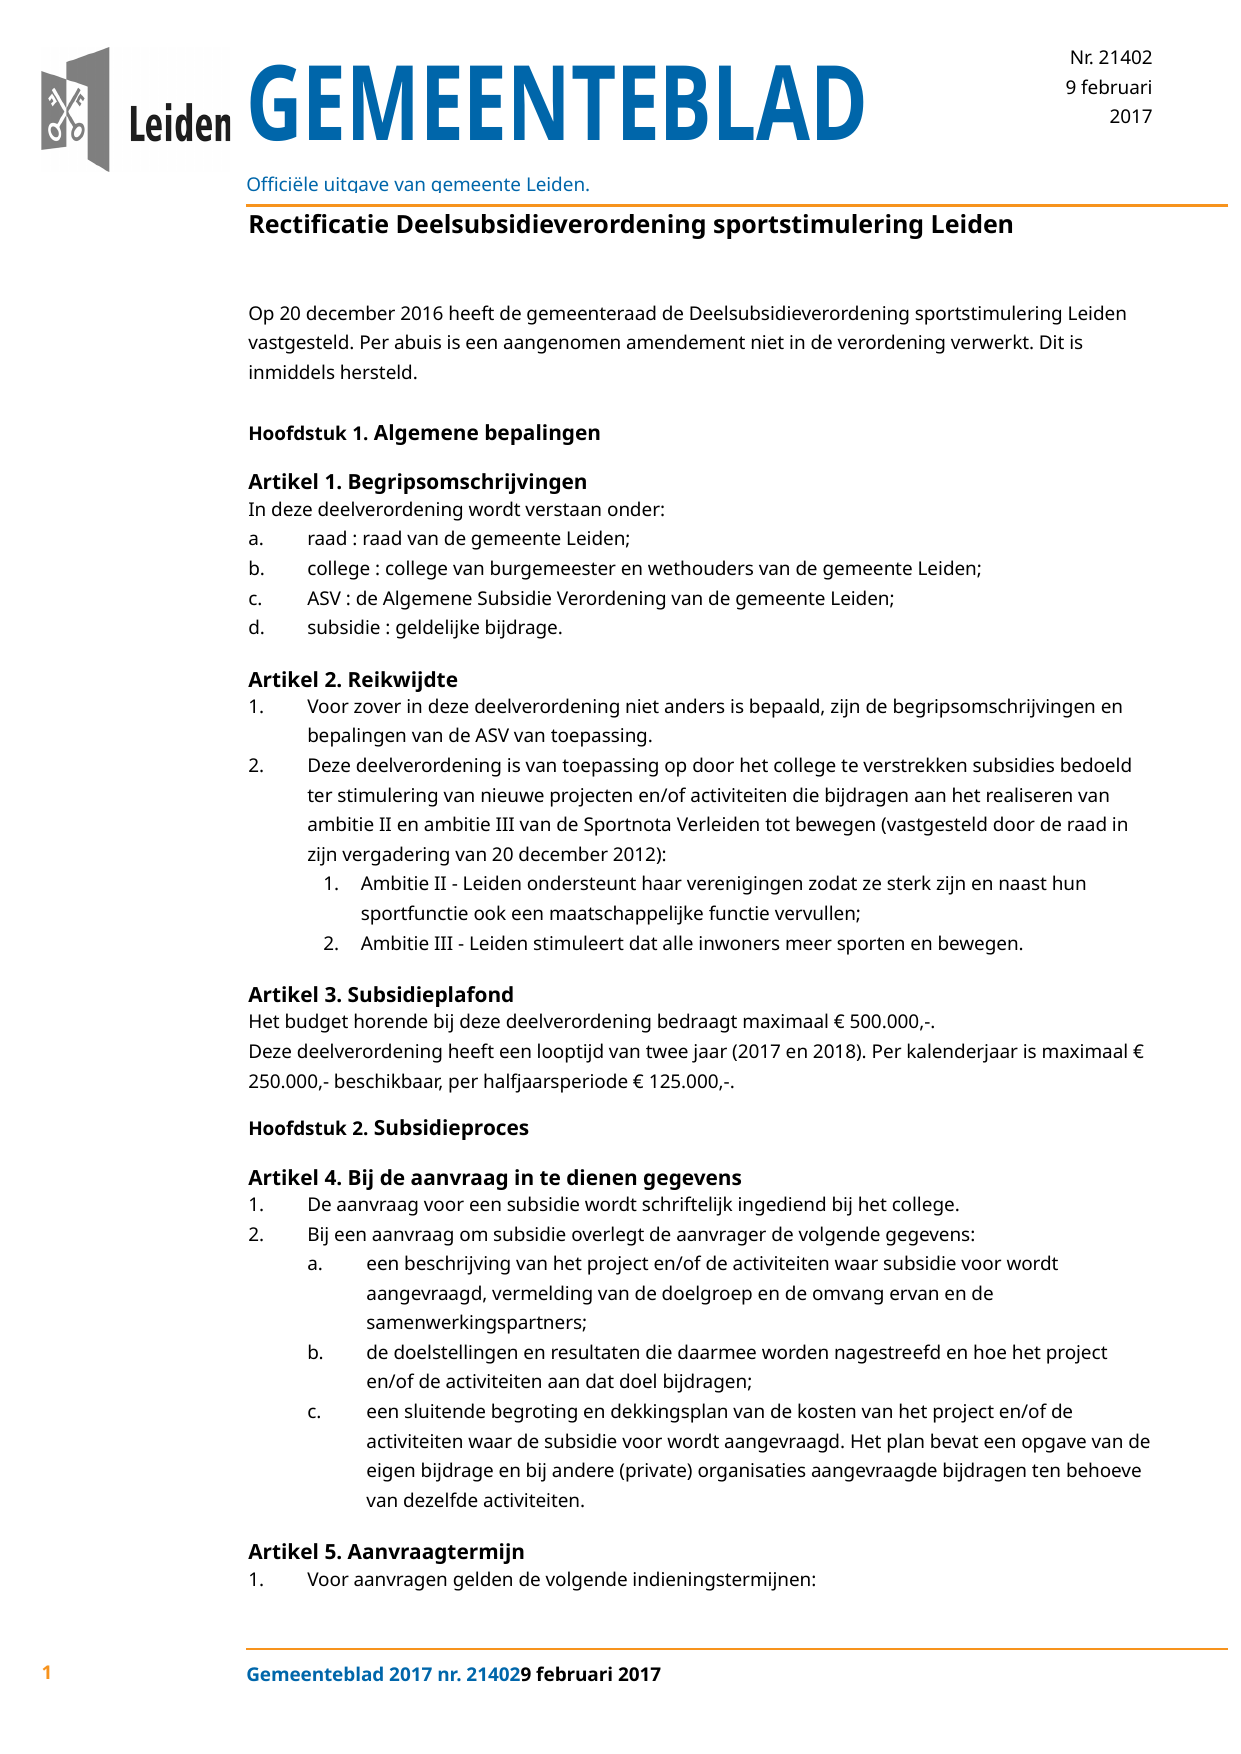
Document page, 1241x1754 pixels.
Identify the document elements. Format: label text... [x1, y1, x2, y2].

text Artikel 4. Bij de aanvraag in te dienen gegevens [248, 1163, 1152, 1191]
list ASV : de Algemene Subsidie Verordening van de gemeente Leiden; [248, 585, 1152, 610]
list De aanvraag voor een subsidie wordt schriftelijk ingediend bij het college. [248, 1191, 1152, 1217]
text Artikel 1. Begripsomschrijvingen [248, 467, 1152, 496]
text Artikel 5. Aanvraagtermijn [248, 1537, 1152, 1566]
list een sluitende begroting en dekkingsplan van de kosten van het project en/of de activiteiten waar de subsidie voor wordt aangevraagd. Het plan bevat een opgave van de eigen bijdrage en bij andere (private) organisaties aangevraagde bijdragen ten behoeve van dezelfde activiteiten. [307, 1398, 1152, 1513]
picture [41, 47, 231, 172]
list Deze deelverordening is van toepassing op door het college te verstrekken subsidies bedoeld ter stimulering van nieuwe projecten en/of activiteiten die bijdragen aan het realiseren van ambitie II en ambitie III van de Sportnota Verleiden tot bewegen (vastgesteld door de raad in zijn vergadering van 20 december 2012): [248, 752, 1152, 867]
list raad : raad van de gemeente Leiden; [248, 526, 1152, 551]
text In deze deelverordening wordt verstaan onder: [248, 496, 1152, 522]
list een beschrijving van het project en/of de activiteiten waar subsidie voor wordt aangevraagd, vermelding van de doelgroep en de omvang ervan en de samenwerkingspartners; [307, 1250, 1152, 1335]
list Voor aanvragen gelden de volgende indieningstermijnen: [248, 1566, 1152, 1592]
list Bij een aanvraag om subsidie overlegt de aanvrager de volgende gegevens: [248, 1221, 1152, 1246]
text Artikel 2. Reikwijdte [248, 665, 1152, 693]
list Voor zover in deze deelverordening niet anders is bepaald, zijn de begripsomschrijvingen en bepalingen van de ASV van toepassing. [248, 693, 1152, 748]
list Ambitie II - Leiden ondersteunt haar verenigingen zodat ze sterk zijn en naast hun sportfunctie ook een maatschappelijke functie vervullen; [323, 871, 1152, 926]
text Op 20 december 2016 heeft de gemeenteraad de Deelsubsidieverordening sportstimulering Leiden vastgesteld. Per abuis is een aangenomen amendement niet in de verordening verwerkt. Dit is inmiddels hersteld. [248, 300, 1152, 385]
text Rectificatie Deelsubsidieverordening sportstimulering Leiden [248, 207, 1152, 241]
list subsidie : geldelijke bijdrage. [248, 614, 1152, 640]
text Deze deelverordening heeft een looptijd van twee jaar (2017 en 2018). Per kalenderjaar is maximaal € 250.000,- beschikbaar, per halfjaarsperiode € 125.000,-. [248, 1038, 1152, 1093]
list Ambitie III - Leiden stimuleert dat alle inwoners meer sporten en bewegen. [323, 930, 1152, 956]
text Artikel 3. Subsidieplafond [248, 980, 1152, 1009]
list college : college van burgemeester en wethouders van de gemeente Leiden; [248, 555, 1152, 581]
text Het budget horende bij deze deelverordening bedraagt maximaal € 500.000,-. [248, 1009, 1152, 1034]
text Hoofdstuk 2. Subsidieproces [248, 1113, 1152, 1142]
text Hoofdstuk 1. Algemene bepalingen [248, 418, 1152, 447]
list de doelstellingen en resultaten die daarmee worden nagestreefd en hoe het project en/of de activiteiten aan dat doel bijdragen; [307, 1339, 1152, 1394]
